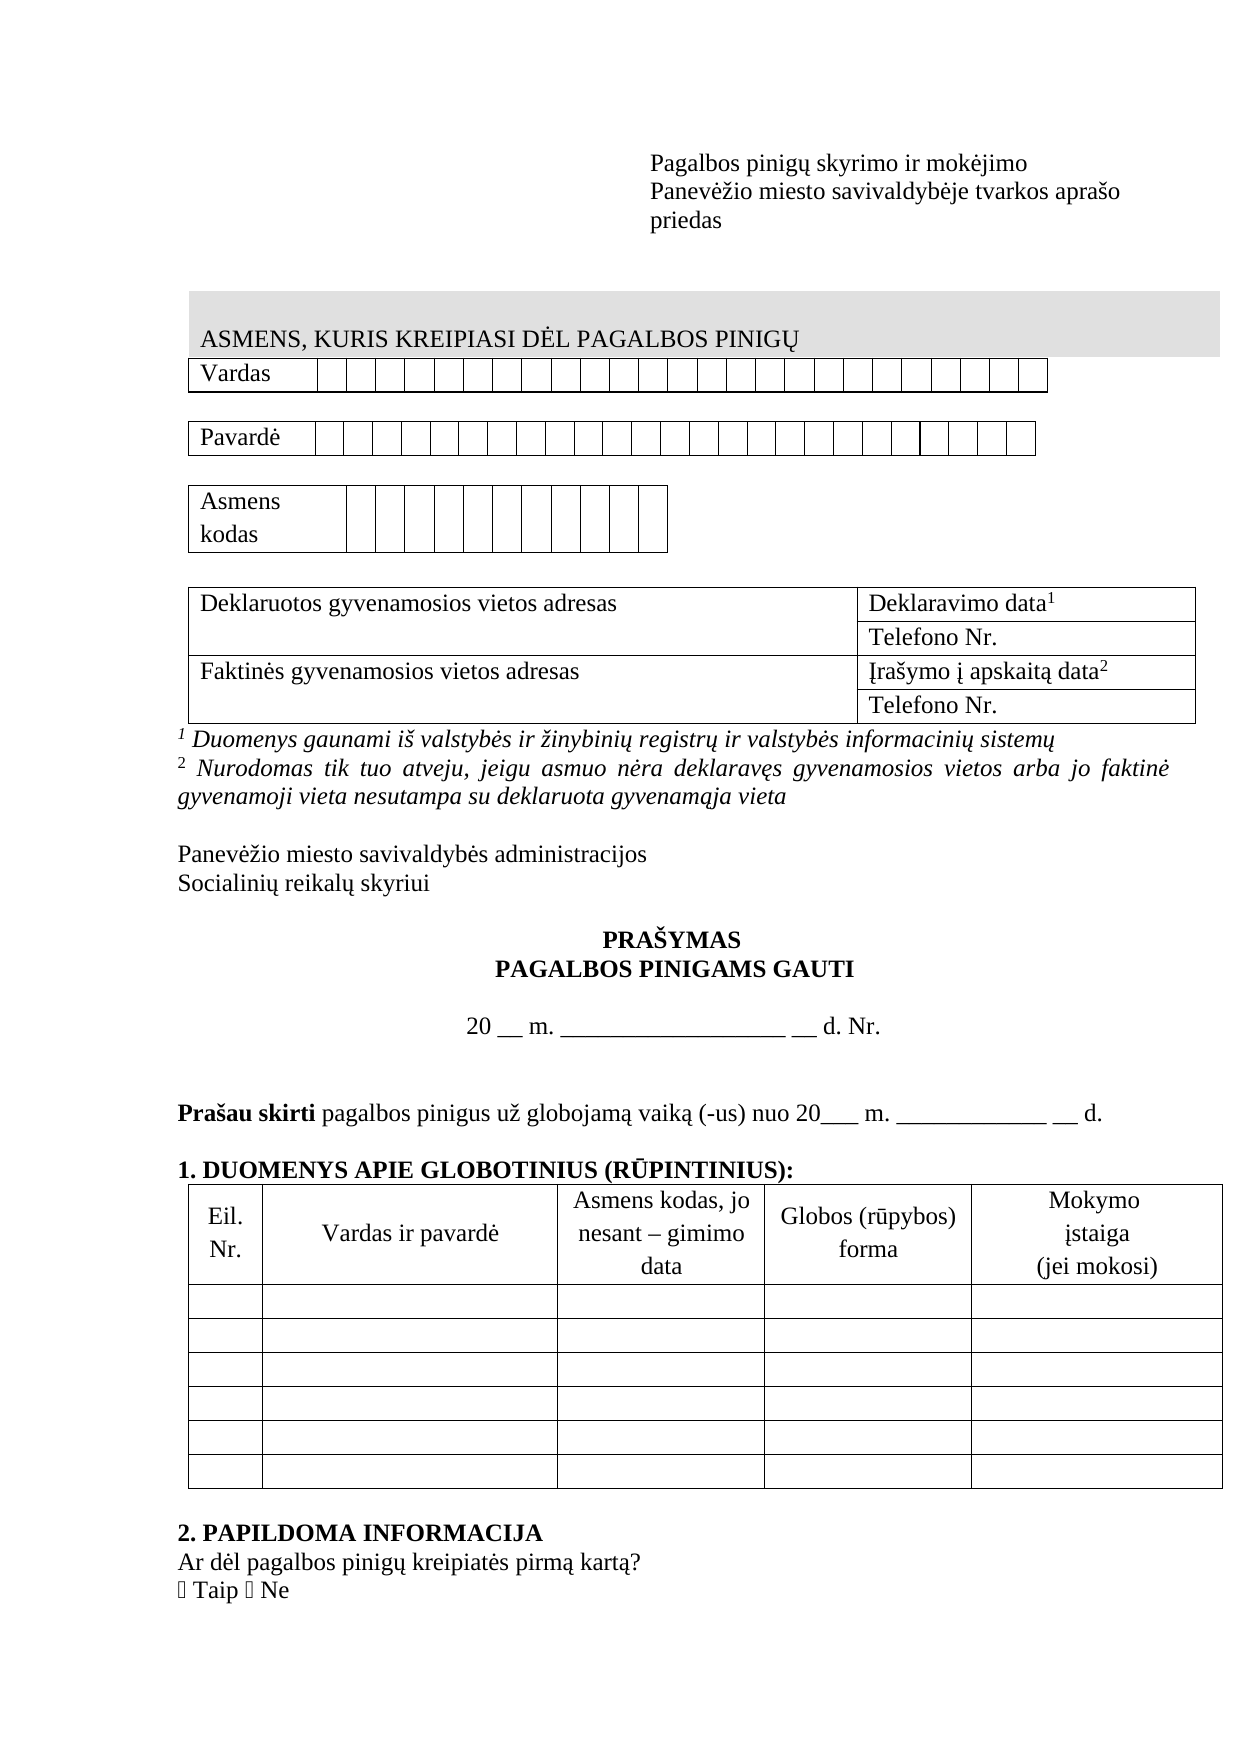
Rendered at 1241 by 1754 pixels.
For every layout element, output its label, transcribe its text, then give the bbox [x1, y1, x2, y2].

table_cell [558, 1319, 764, 1352]
table_cell [756, 359, 784, 391]
table_cell [972, 1387, 1222, 1420]
table_header Asmens kodas, jo nesant – gimimo data [558, 1185, 764, 1284]
table_header [517, 422, 545, 455]
table_cell [318, 359, 346, 391]
table_header Asmens kodas [189, 486, 346, 552]
table_cell [189, 621, 857, 655]
table_header [719, 422, 747, 455]
table_cell [1190, 552, 1196, 587]
table_cell [932, 359, 960, 391]
table_cell [785, 359, 814, 391]
text  Taip  Ne [177, 1576, 1169, 1604]
table_cell [1048, 358, 1220, 391]
table_cell [263, 1353, 557, 1386]
table_header [435, 486, 463, 552]
table_header Mokymo įstaiga (jei mokosi) [972, 1185, 1222, 1284]
text Ar dėl pagalbos pinigų kreipiatės pirmą kartą? [177, 1547, 1169, 1576]
table_cell [301, 552, 1139, 587]
table_cell [263, 1319, 557, 1352]
table_header [431, 422, 458, 455]
table_cell [464, 359, 492, 391]
table_cell [972, 1319, 1222, 1352]
table_header Pavardė [189, 422, 315, 455]
text Panevėžio miesto savivaldybėje tvarkos aprašo [177, 176, 1169, 205]
table_header [402, 422, 430, 455]
table_cell [189, 1421, 262, 1454]
table_header [603, 422, 631, 455]
table_header [690, 422, 718, 455]
table_cell [347, 359, 375, 391]
table_header [344, 422, 372, 455]
table_header [834, 422, 862, 455]
table_cell [558, 1353, 764, 1386]
table_header [552, 486, 580, 552]
text 20 __ m. __________________ __ d. Nr. [177, 1011, 1169, 1040]
table_header [1190, 485, 1196, 552]
table_cell [990, 359, 1018, 391]
table_cell [610, 359, 638, 391]
text 1. DUOMENYS APIE globotinius (rūpintinius): [177, 1155, 1169, 1184]
table_cell [189, 689, 857, 723]
table_cell [972, 1421, 1222, 1454]
table_cell [263, 1455, 557, 1488]
table_header [748, 422, 775, 455]
table_header [661, 422, 689, 455]
table_header [316, 422, 343, 455]
table_cell [189, 1387, 262, 1420]
table_cell [844, 359, 872, 391]
table_header [464, 486, 492, 552]
table_cell [639, 359, 667, 391]
table_header [493, 486, 521, 552]
table_cell [558, 1455, 764, 1488]
table_cell [493, 359, 521, 391]
table_cell [1139, 552, 1190, 587]
table_cell [189, 1319, 262, 1352]
table_header [863, 422, 891, 455]
table_cell [189, 1455, 262, 1488]
table_cell [552, 359, 580, 391]
table_cell [698, 359, 726, 391]
table_header [978, 422, 1006, 455]
table_header [632, 422, 660, 455]
table_header [1007, 422, 1035, 455]
table_header [921, 422, 948, 455]
table_cell Telefono Nr. [858, 622, 1195, 655]
table_cell [972, 1285, 1222, 1318]
table_cell [558, 1387, 764, 1420]
table_header [347, 486, 375, 552]
table_cell [189, 1285, 262, 1318]
table_cell [972, 1353, 1222, 1386]
table_cell Faktinės gyvenamosios vietos adresas [189, 656, 857, 689]
table_cell [522, 359, 551, 391]
table_cell [765, 1319, 971, 1352]
table_cell [376, 359, 404, 391]
text Prašau skirti pagalbos pinigus už globojamą vaiką (-us) nuo 20___ m. ____________ __ d. [177, 1098, 1169, 1126]
text Panevėžio miesto savivaldybės administracijos [177, 839, 1172, 868]
table_cell [765, 1421, 971, 1454]
table_cell [558, 1285, 764, 1318]
table_cell Telefono Nr. [858, 690, 1195, 723]
table_cell [873, 359, 901, 391]
table_header Globos (rūpybos) forma [765, 1185, 971, 1284]
table_cell [263, 1387, 557, 1420]
table_header [488, 422, 516, 455]
table_header [575, 422, 602, 455]
table_cell [765, 1455, 971, 1488]
table_header [546, 422, 574, 455]
table_header ASMENS, KURIS KREIPIASI DĖL PAGALBOS PINIGŲ [189, 291, 1220, 357]
table_cell [581, 359, 609, 391]
table_cell [558, 1421, 764, 1454]
text priedas [177, 205, 1169, 234]
table_header Vardas ir pavardė [263, 1185, 557, 1284]
table_header Eil. Nr. [189, 1185, 262, 1284]
table_cell [189, 553, 301, 587]
table_header [805, 422, 833, 455]
table_header [376, 486, 404, 552]
table_header [522, 486, 551, 552]
table_header [776, 422, 804, 455]
table_cell [902, 359, 931, 391]
table_header [581, 486, 609, 552]
text 1 Duomenys gaunami iš valstybės ir žinybinių registrų ir valstybės informacinių sistemų [177, 724, 1172, 753]
table_header [610, 486, 638, 552]
table_header [405, 486, 434, 552]
text PRAŠYMAS [177, 925, 1172, 954]
table_cell Vardas [189, 359, 317, 391]
table_cell Įrašymo į apskaitą data2 [858, 656, 1195, 689]
text 2 Nurodomas tik tuo atveju, jeigu asmuo nėra deklaravęs gyvenamosios vietos arba jo faktinė gyvenamoji vieta nesutampa su deklaruota gyvenamąja vieta [177, 753, 1172, 810]
table_cell [405, 359, 434, 391]
table_header [373, 422, 401, 455]
table_cell [765, 1285, 971, 1318]
table_cell [263, 1285, 557, 1318]
table_header [1036, 421, 1169, 455]
table_cell [972, 1455, 1222, 1488]
text Socialinių reikalų skyriui [177, 868, 1172, 896]
table_header [459, 422, 487, 455]
table_header [668, 485, 1190, 552]
table_cell [1019, 359, 1047, 391]
text Pagalbos pinigų skyrimo ir mokėjimo [177, 148, 1169, 176]
table_cell [189, 1353, 262, 1386]
table_cell [765, 1387, 971, 1420]
table_cell [961, 359, 989, 391]
text PAGALBOS PINIGAMS GAUTI [177, 954, 1172, 983]
table_cell [668, 359, 697, 391]
table_header [949, 422, 977, 455]
table_header [892, 422, 919, 455]
table_cell [727, 359, 755, 391]
table_cell [263, 1421, 557, 1454]
table_cell [815, 359, 843, 391]
text 2. PAPILDOMA INFORMACIJA [177, 1518, 1169, 1547]
table_header [639, 486, 667, 552]
table_cell [435, 359, 463, 391]
table_cell Deklaruotos gyvenamosios vietos adresas [189, 588, 857, 621]
table_cell [765, 1353, 971, 1386]
table_cell Deklaravimo data1 [858, 588, 1195, 621]
